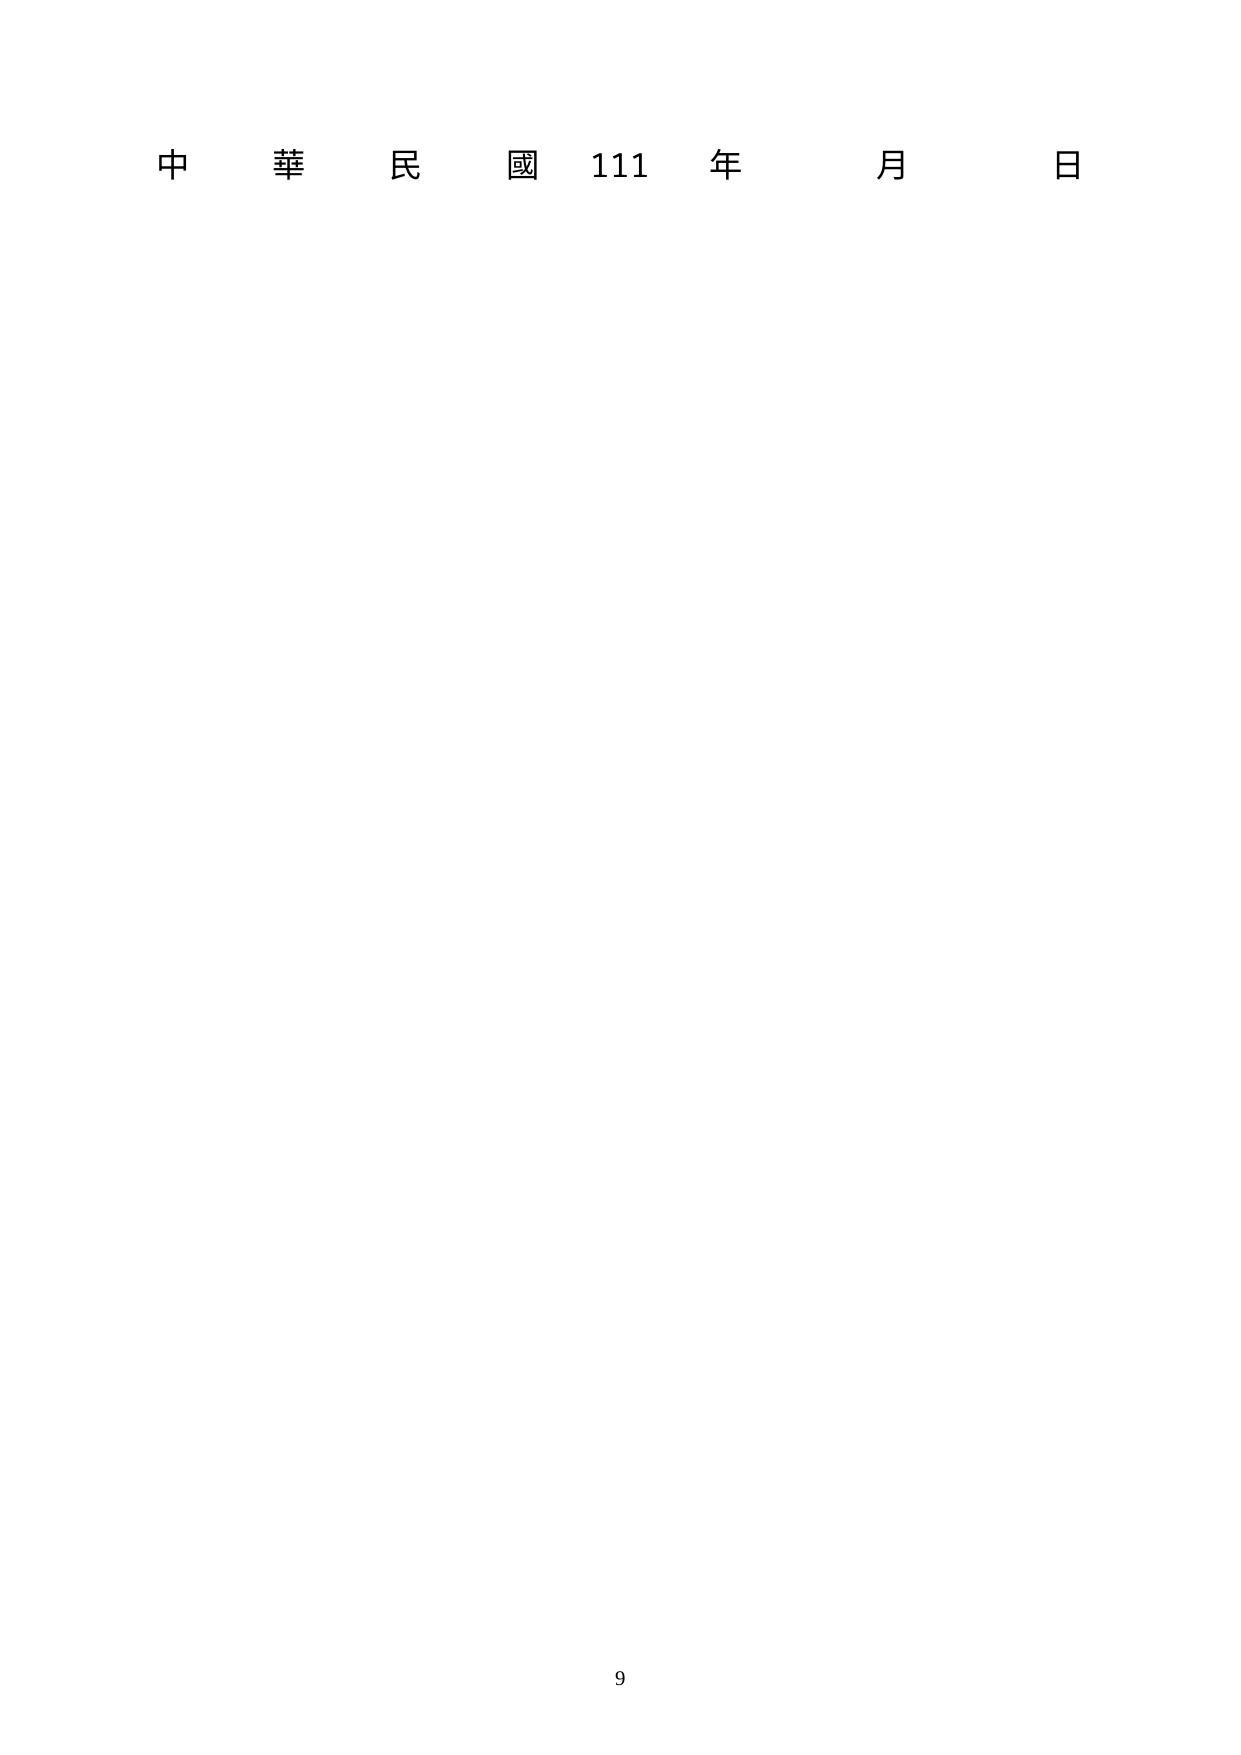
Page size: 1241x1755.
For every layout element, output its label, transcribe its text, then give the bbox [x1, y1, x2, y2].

text 中 華 民 國 111 年 月 日 [100, 146, 1140, 185]
